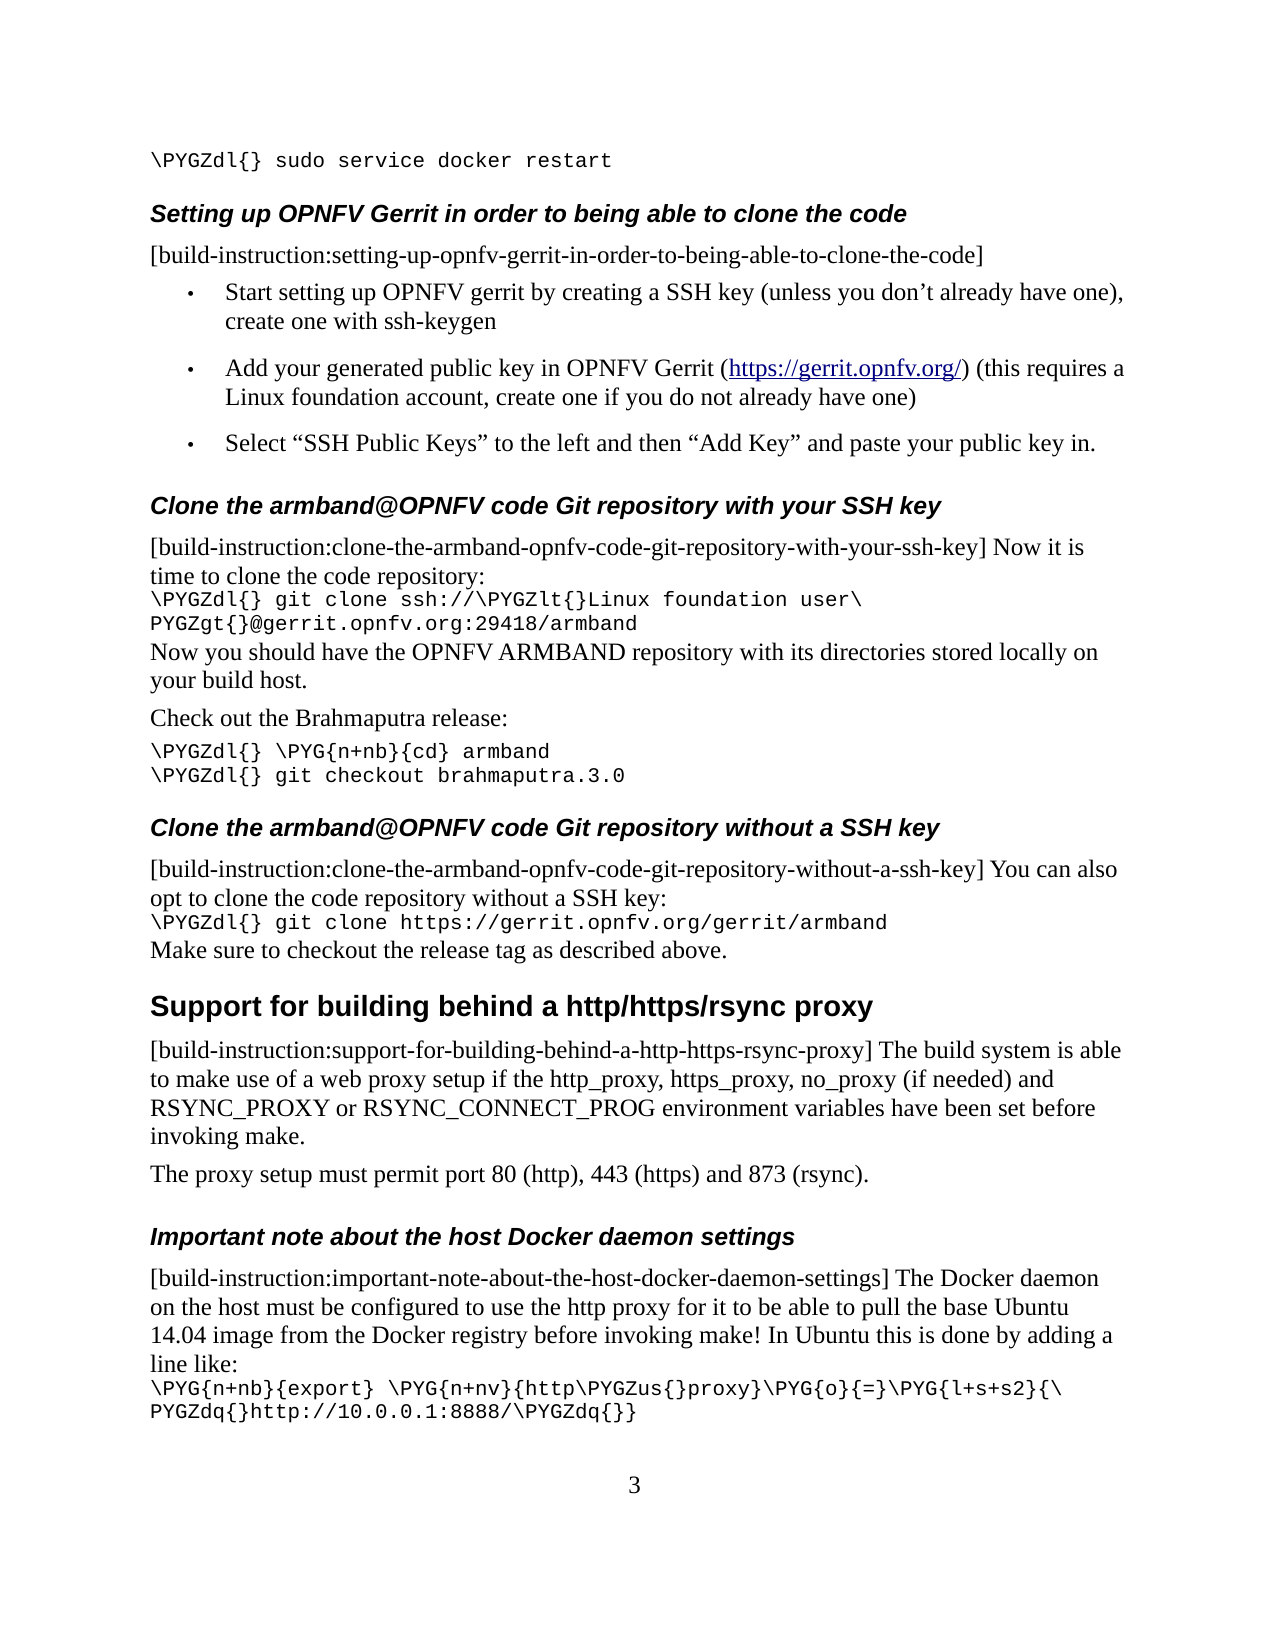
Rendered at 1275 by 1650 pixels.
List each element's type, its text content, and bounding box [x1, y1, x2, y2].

text Check out the Brahmaputra release: [150, 703, 1125, 732]
subtitle Setting up OPNFV Gerrit in order to being able to clone the code [150, 199, 1125, 227]
text [build-instruction:clone-the-armband-opnfv-code-git-repository-with-your-ssh-key] Now it is time to clone the code repository: [150, 532, 1125, 589]
subtitle Clone the armband@OPNFV code Git repository without a SSH key [150, 813, 1125, 842]
text \PYGZdl{} \PYG{n+nb}{cd} armband [150, 741, 1125, 764]
text Now you should have the OPNFV ARMBAND repository with its directories stored locally on your build host. [150, 637, 1125, 694]
subtitle Support for building behind a http/https/rsync proxy [150, 989, 1125, 1023]
text Make sure to checkout the release tag as described above. [150, 935, 1125, 964]
text [build-instruction:important-note-about-the-host-docker-daemon-settings] The Docker daemon on the host must be configured to use the http proxy for it to be able to pull the base Ubuntu 14.04 image from the Docker registry before invoking make! In Ubuntu this is done by adding a line like: [150, 1263, 1125, 1378]
text [build-instruction:setting-up-opnfv-gerrit-in-order-to-being-able-to-clone-the-code] [150, 240, 1125, 268]
list Add your generated public key in OPNFV Gerrit (https://gerrit.opnfv.org/) (this requires a Linux foundation account, create one if you do not already have one) [187, 353, 1125, 410]
list Select “SSH Public Keys” to the left and then “Add Key” and paste your public key in. [187, 428, 1125, 457]
text The proxy setup must permit port 80 (http), 443 (https) and 873 (rsync). [150, 1159, 1125, 1188]
text \PYGZdl{} git checkout brahmaputra.3.0 [150, 764, 1125, 788]
text \PYGZdl{} git clone ssh://\PYGZlt{}Linux foundation user\PYGZgt{}@gerrit.opnfv.org:29418/armband [150, 589, 1125, 637]
text \PYG{n+nb}{export} \PYG{n+nv}{http\PYGZus{}proxy}\PYG{o}{=}\PYG{l+s+s2}{\PYGZdq{}http://10.0.0.1:8888/\PYGZdq{}} [150, 1378, 1125, 1425]
list Start setting up OPNFV gerrit by creating a SSH key (unless you don’t already have one), create one with ssh-keygen [187, 277, 1125, 335]
text \PYGZdl{} git clone https://gerrit.opnfv.org/gerrit/armband [150, 912, 1125, 935]
text [build-instruction:clone-the-armband-opnfv-code-git-repository-without-a-ssh-key] You can also opt to clone the code repository without a SSH key: [150, 854, 1125, 912]
text [build-instruction:support-for-building-behind-a-http-https-rsync-proxy] The build system is able to make use of a web proxy setup if the http_proxy, https_proxy, no_proxy (if needed) and RSYNC_PROXY or RSYNC_CONNECT_PROG environment variables have been set before invoking make. [150, 1035, 1125, 1150]
text \PYGZdl{} sudo service docker restart [150, 150, 1125, 174]
subtitle Important note about the host Docker daemon settings [150, 1222, 1125, 1250]
subtitle Clone the armband@OPNFV code Git repository with your SSH key [150, 491, 1125, 519]
